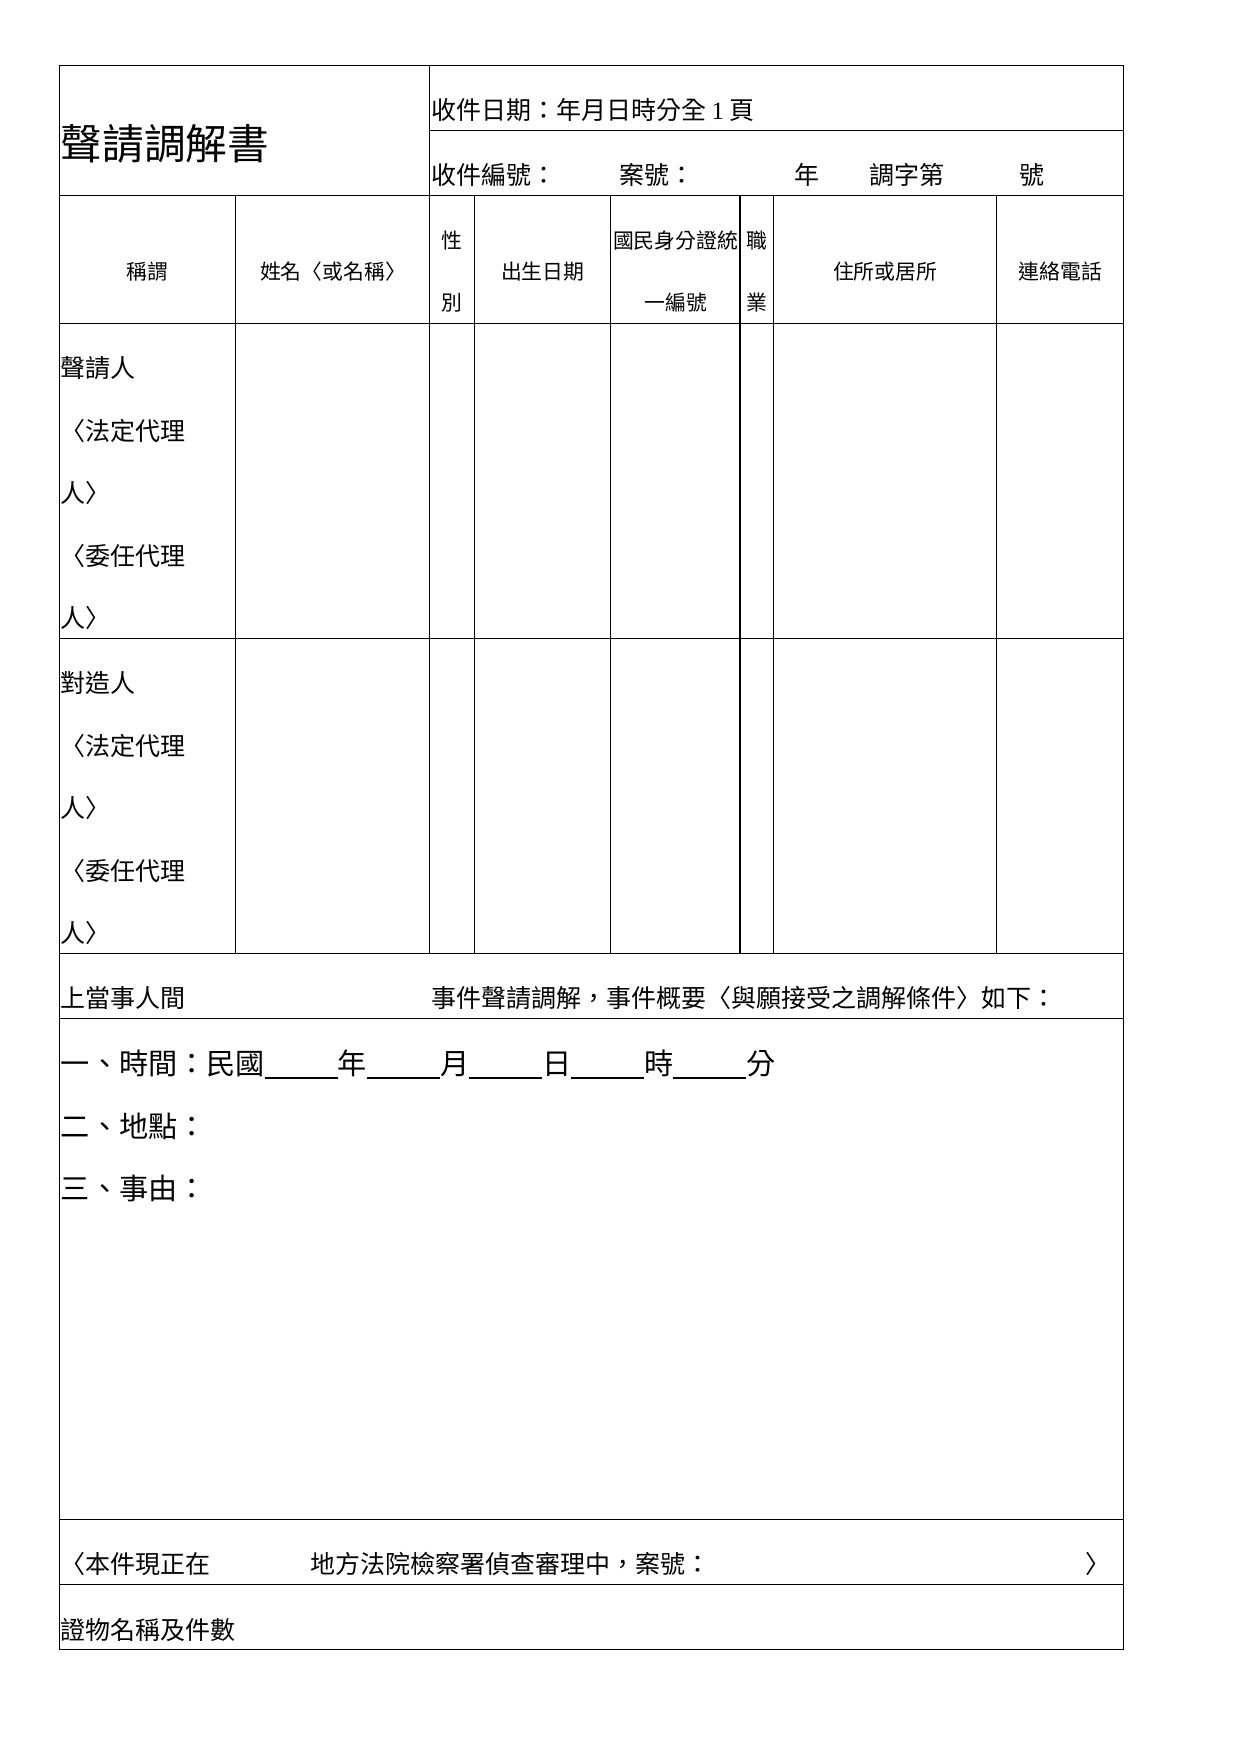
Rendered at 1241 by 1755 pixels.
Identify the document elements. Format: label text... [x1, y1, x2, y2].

table_cell [741, 324, 773, 637]
table_cell 性別 [430, 196, 474, 322]
table_cell [430, 324, 474, 637]
table_cell 出生日期 [475, 196, 610, 322]
table_cell 〈本件現正在 地方法院檢察署偵查審理中，案號： 〉 [60, 1520, 1123, 1584]
table_cell 一、時間：民國 年 月 日 時 分 二、地點： 三、事由： [60, 1019, 1123, 1519]
table_cell 職業 [741, 196, 773, 322]
table_header 收件日期：年月日時分全1頁 [430, 66, 1123, 130]
table_cell 國民身分證統一編號 [611, 196, 739, 322]
table_cell 上當事人間 [60, 954, 236, 1018]
table_cell 對造人 〈法定代理人〉 〈委任代理人〉 [60, 639, 235, 953]
table_cell [997, 639, 1123, 953]
table_cell 事件聲請調解，事件概要〈與願接受之調解條件〉如下： [430, 954, 1123, 1018]
table_cell 住所或居所 [774, 196, 996, 322]
table_cell 聲請人 〈法定代理人〉 〈委任代理人〉 [60, 324, 235, 637]
table_cell 收件編號： 案號： 年 調字第 號 [430, 131, 1123, 195]
table_cell [236, 954, 430, 1018]
table_cell [475, 639, 610, 953]
table_cell [741, 639, 773, 953]
table_cell 連絡電話 [997, 196, 1123, 322]
table_cell [611, 324, 739, 637]
table_cell [475, 324, 610, 637]
table_cell [236, 324, 429, 637]
table_cell 證物名稱及件數 [60, 1585, 1123, 1649]
table_cell [430, 639, 474, 953]
table_cell 姓名〈或名稱〉 [236, 196, 429, 322]
table_header 聲請調解書 [60, 66, 429, 195]
table_cell [611, 639, 739, 953]
table_cell 稱謂 [60, 196, 235, 322]
table_cell [774, 639, 996, 953]
table_cell [774, 324, 996, 637]
table_cell [236, 639, 429, 953]
table_cell [997, 324, 1123, 637]
